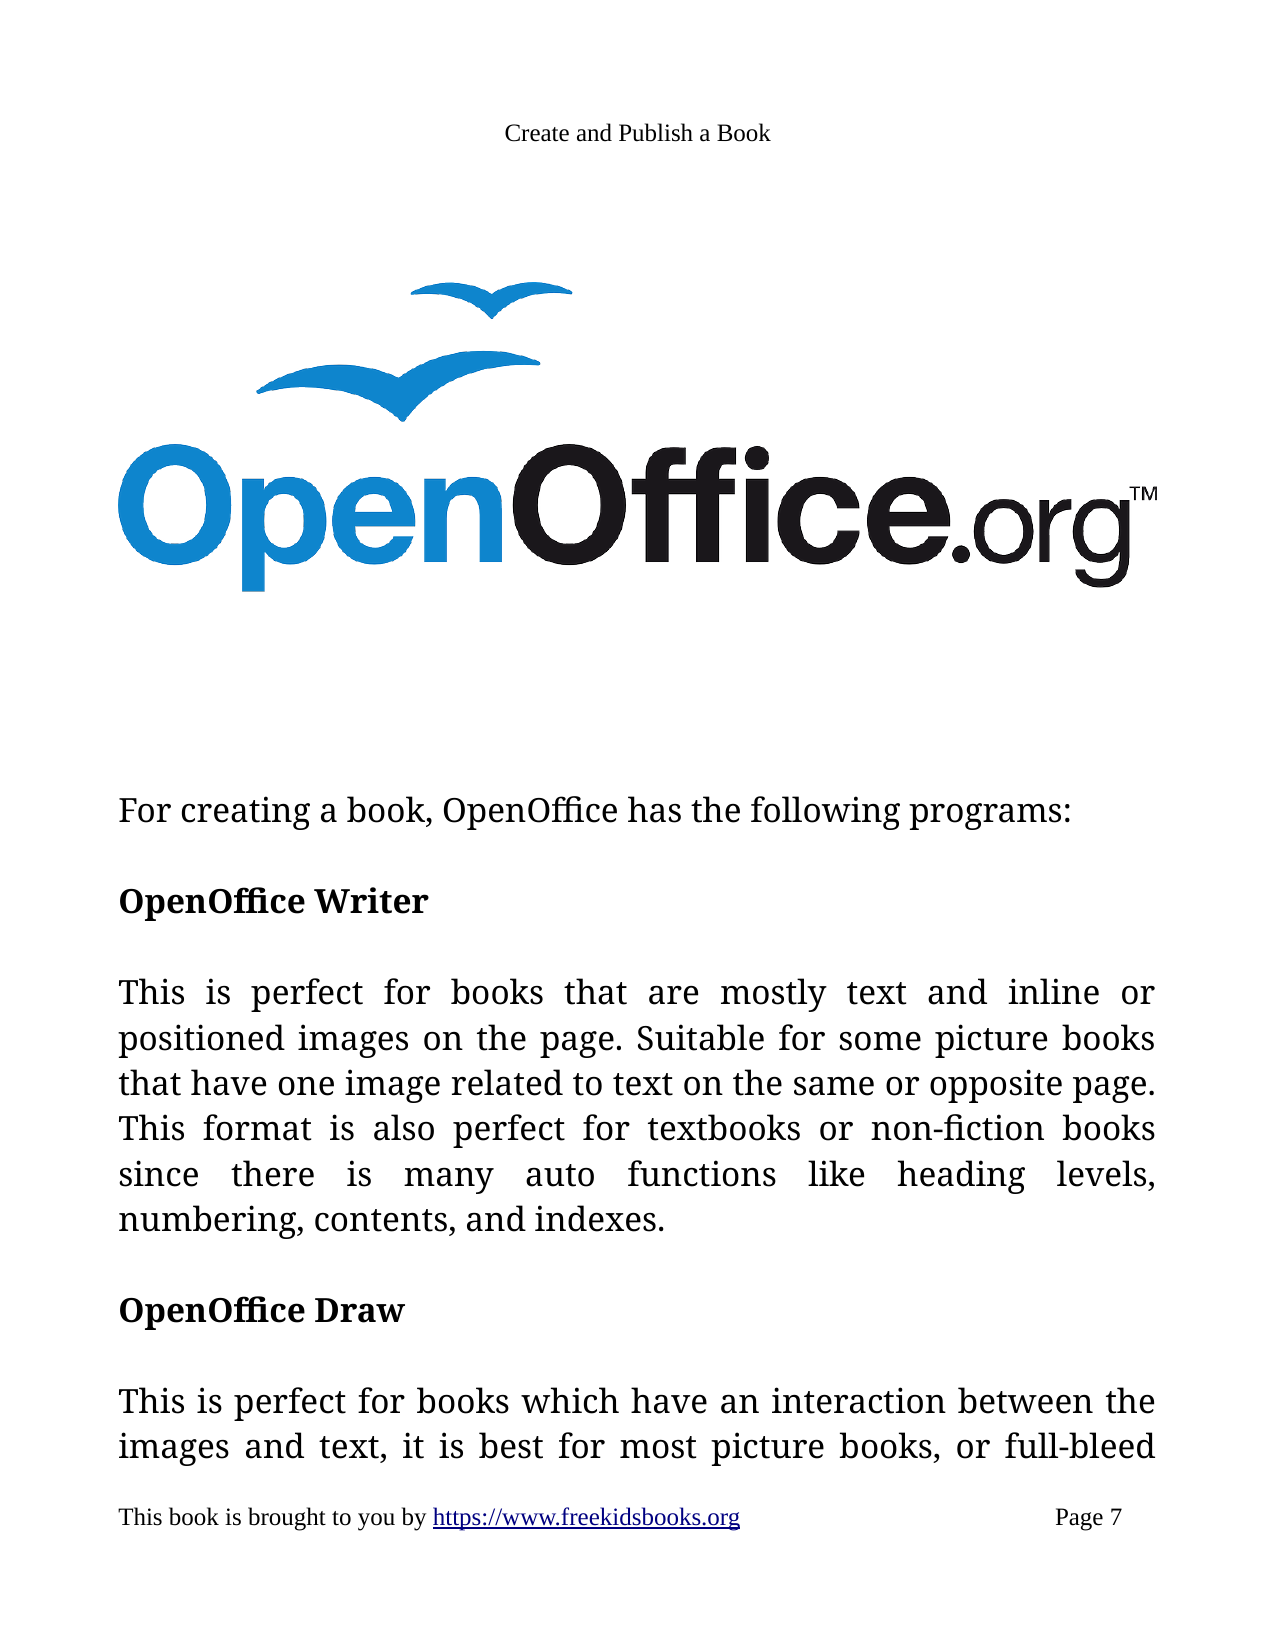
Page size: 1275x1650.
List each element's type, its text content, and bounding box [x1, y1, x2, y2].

text OpenOffice Draw [118, 1287, 1157, 1332]
text For creating a book, OpenOffice has the following programs: [118, 787, 1157, 833]
text This is perfect for books that are mostly text and inline or positioned images on the page. Suitable for some picture books that have one image related to text on the same or opposite page. This format is also perfect for textbooks or non-fiction books since there is many auto functions like heading levels, numbering, contents, and indexes. [118, 969, 1157, 1241]
text This is perfect for books which have an interaction between the images and text, it is best for most picture books, or full-bleed [118, 1378, 1157, 1468]
picture [118, 177, 1157, 697]
text OpenOffice Writer [118, 878, 1157, 923]
